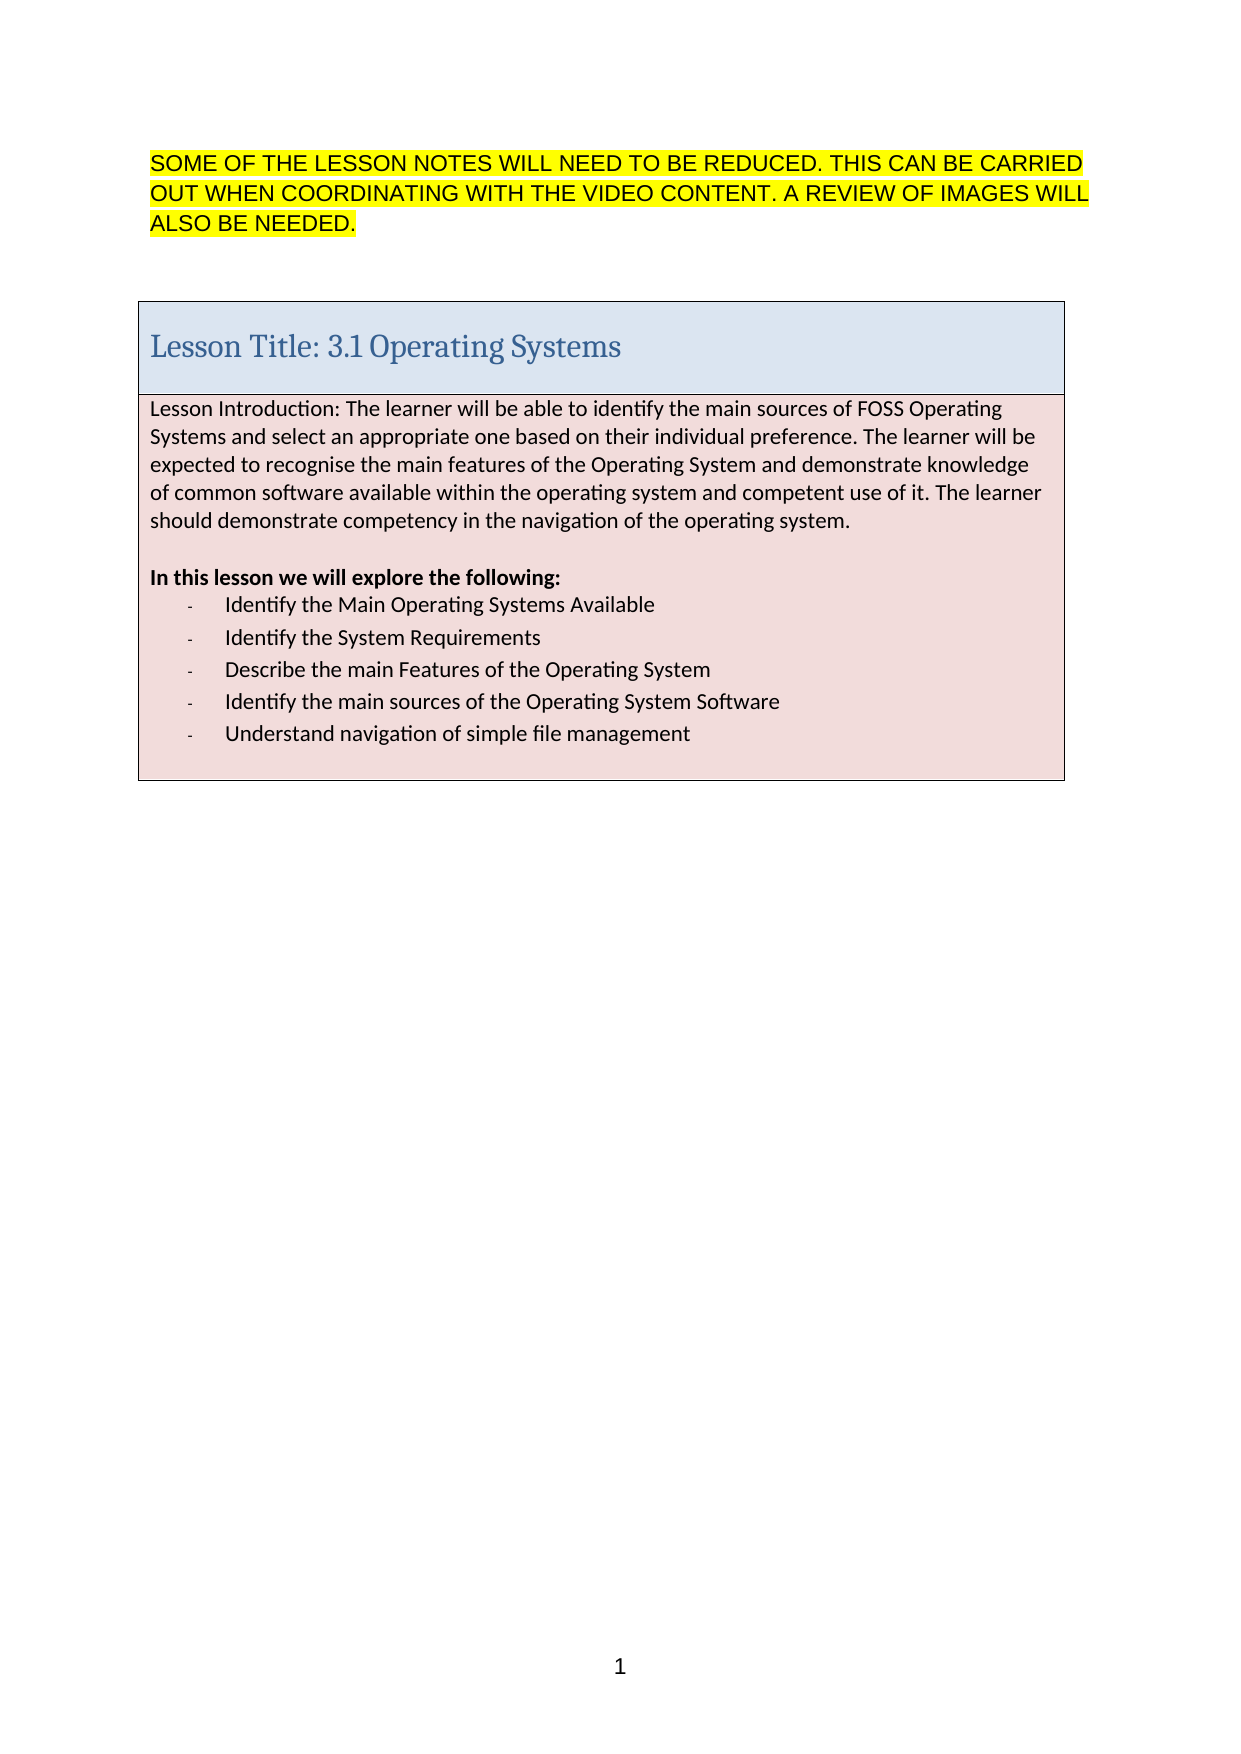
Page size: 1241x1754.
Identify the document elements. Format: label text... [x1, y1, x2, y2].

text SOME OF THE LESSON NOTES WILL NEED TO BE REDUCED. THIS CAN BE CARRIED OUT WHEN COORDINATING WITH THE VIDEO CONTENT. A REVIEW OF IMAGES WILL ALSO BE NEEDED. [150, 150, 1090, 237]
table_cell Lesson Introduction: The learner will be able to identify the main sources of FOSS Operating Systems and select an appropriate one based on their individual preference. The learner will be expected to recognise the main features of the Operating System and demonstrate knowledge of common software available within the operating system and competent use of it. The learner should demonstrate competency in the navigation of the operating system. In this lesson we will explore the following: Identify the Main Operating Systems Available Identify the System Requirements Describe the main Features of the Operating System Identify the main sources of the Operating System Software Understand navigation of simple file management [139, 395, 1064, 779]
table_header Lesson Title: 3.1 Operating Systems [139, 302, 1064, 393]
